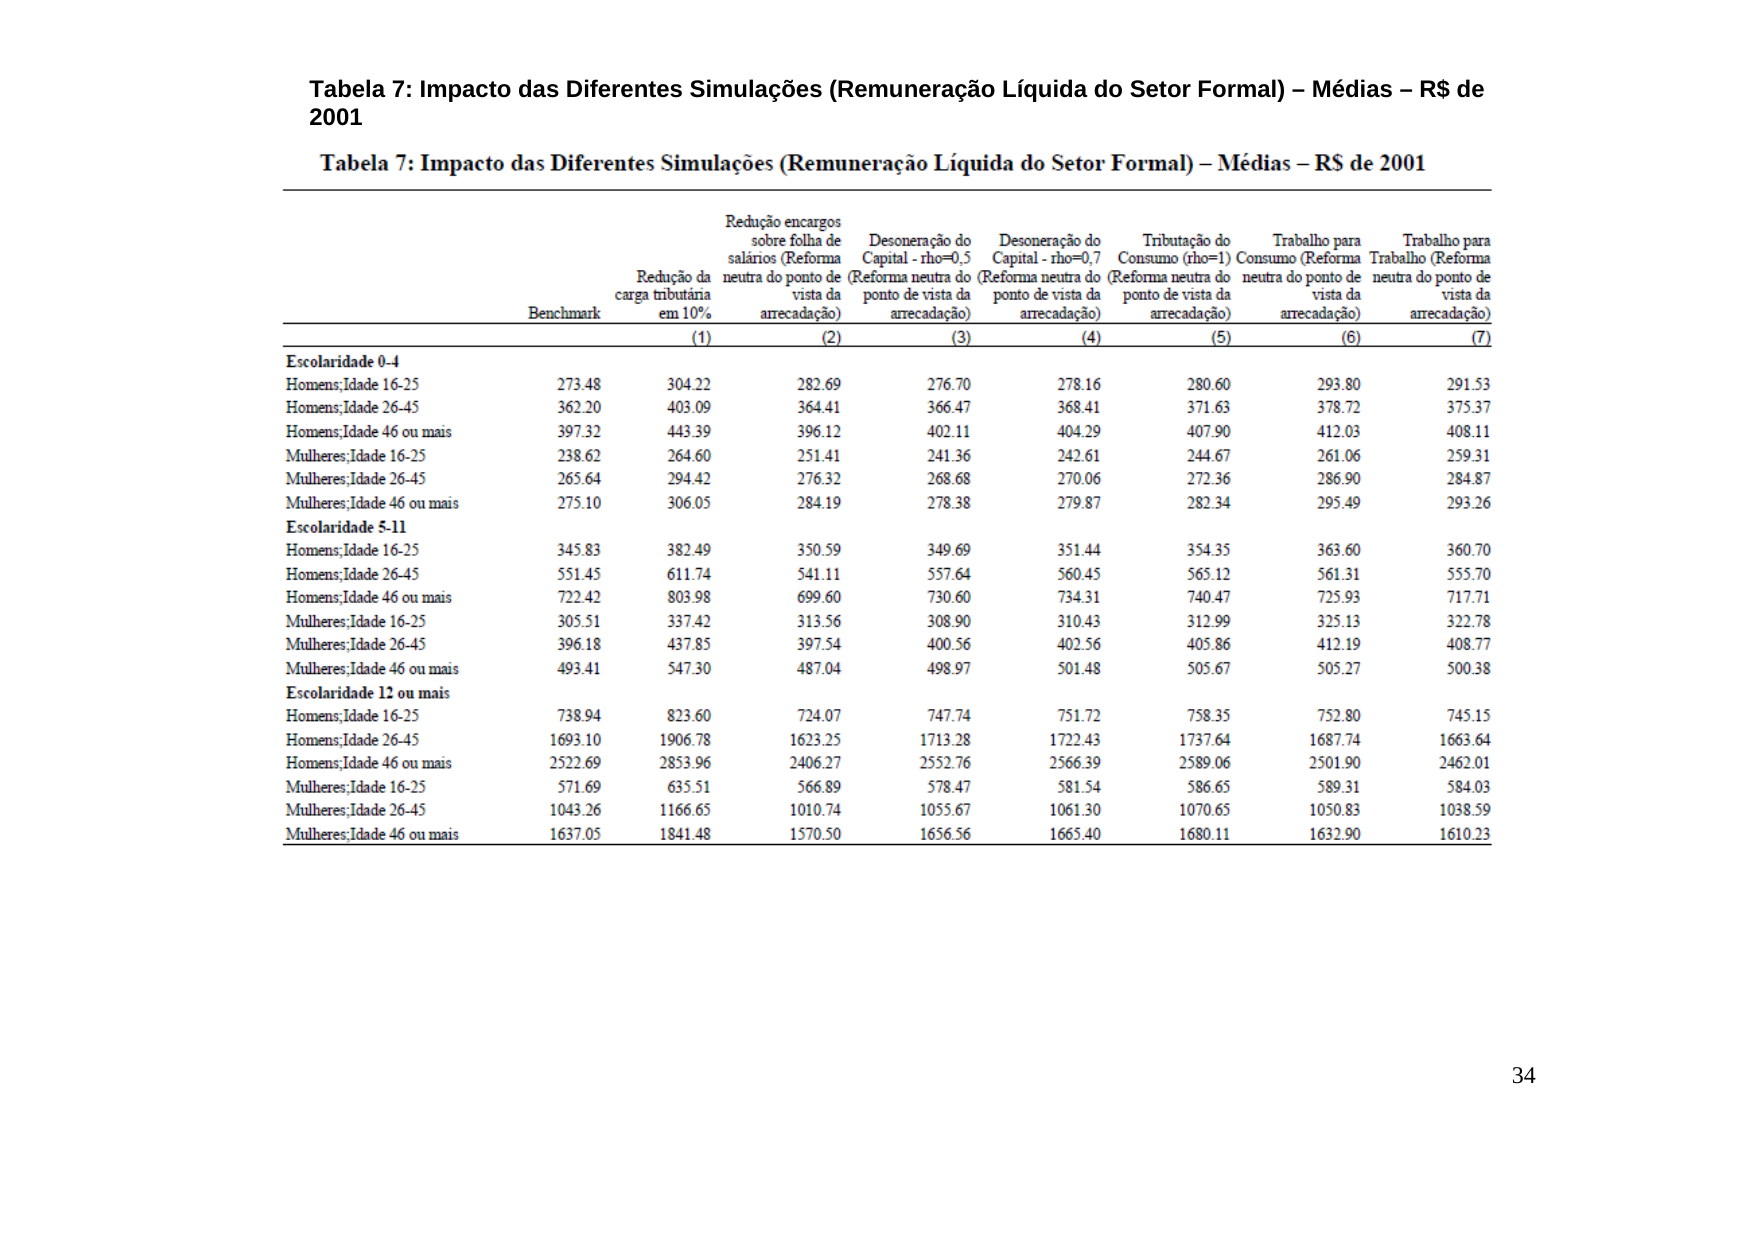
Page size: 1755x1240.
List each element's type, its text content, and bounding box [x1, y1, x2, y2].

subtitle Tabela 7: Impacto das Diferentes Simulações (Remuneração Líquida do Setor Formal) – Médias – R$ de 2001 [309, 75, 1492, 131]
